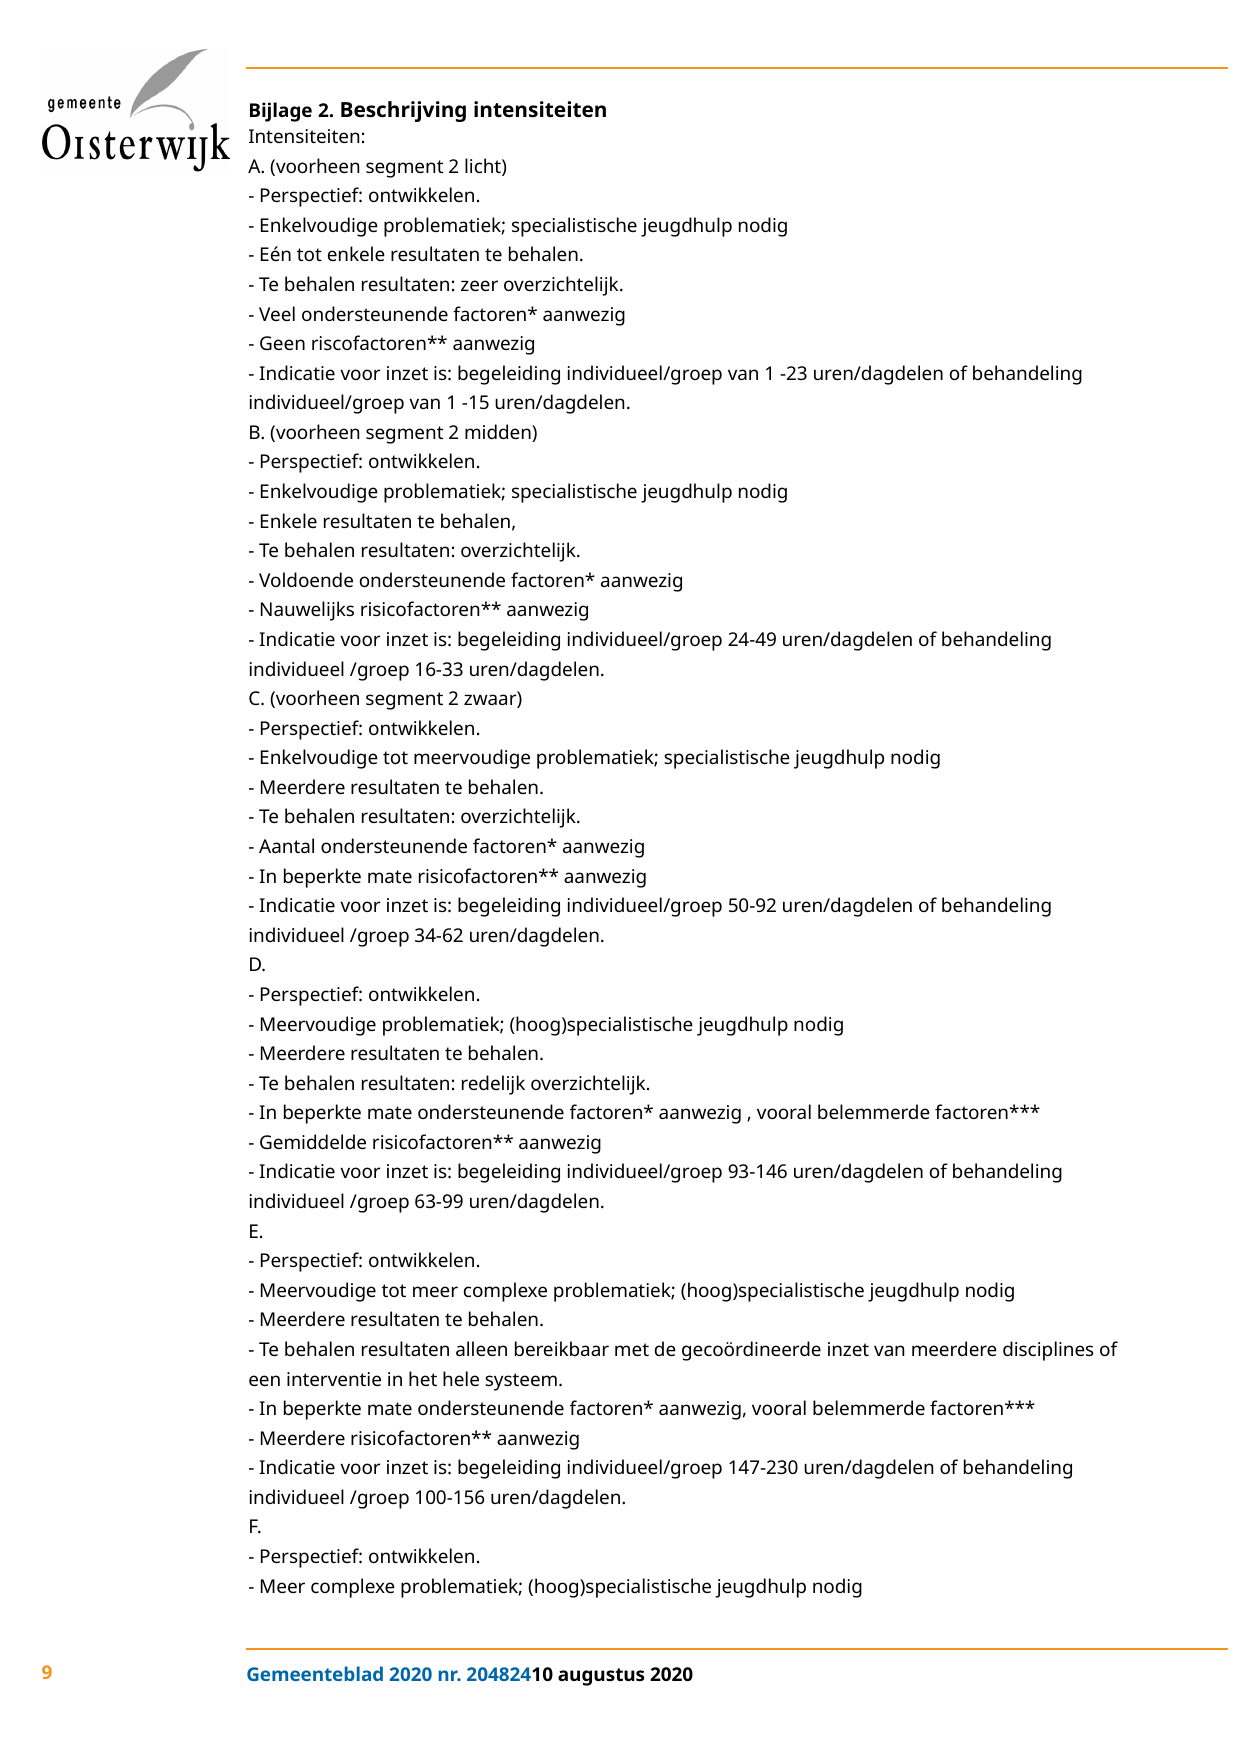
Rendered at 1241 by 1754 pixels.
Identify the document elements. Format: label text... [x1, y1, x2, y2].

text - Meerdere resultaten te behalen. [248, 774, 1152, 800]
text - Nauwelijks risicofactoren** aanwezig [248, 597, 1152, 622]
text - Meerdere risicofactoren** aanwezig [248, 1425, 1152, 1451]
text - Meer complexe problematiek; (hoog)specialistische jeugdhulp nodig [248, 1573, 1152, 1599]
text - Indicatie voor inzet is: begeleiding individueel/groep 24-49 uren/dagdelen of behandeling individueel /groep 16-33 uren/dagdelen. [248, 626, 1152, 682]
text - Indicatie voor inzet is: begeleiding individueel/groep 147-230 uren/dagdelen of behandeling individueel /groep 100-156 uren/dagdelen. [248, 1454, 1152, 1510]
text - Enkelvoudige tot meervoudige problematiek; specialistische jeugdhulp nodig [248, 744, 1152, 770]
text - Geen riscofactoren** aanwezig [248, 330, 1152, 356]
text - Te behalen resultaten: redelijk overzichtelijk. [248, 1070, 1152, 1096]
text - In beperkte mate ondersteunende factoren* aanwezig , vooral belemmerde factoren*** [248, 1099, 1152, 1125]
text - Indicatie voor inzet is: begeleiding individueel/groep van 1 -23 uren/dagdelen of behandeling individueel/groep van 1 -15 uren/dagdelen. [248, 360, 1152, 415]
text F. [248, 1514, 1152, 1539]
text - Te behalen resultaten alleen bereikbaar met de gecoördineerde inzet van meerdere disciplines of een interventie in het hele systeem. [248, 1336, 1152, 1392]
text - Voldoende ondersteunende factoren* aanwezig [248, 567, 1152, 593]
text - In beperkte mate ondersteunende factoren* aanwezig, vooral belemmerde factoren*** [248, 1395, 1152, 1421]
text A. (voorheen segment 2 licht) [248, 153, 1152, 179]
text D. [248, 952, 1152, 977]
text - Te behalen resultaten: zeer overzichtelijk. [248, 271, 1152, 297]
text - Perspectief: ontwikkelen. [248, 1247, 1152, 1273]
text - Indicatie voor inzet is: begeleiding individueel/groep 93-146 uren/dagdelen of behandeling individueel /groep 63-99 uren/dagdelen. [248, 1159, 1152, 1214]
text - Indicatie voor inzet is: begeleiding individueel/groep 50-92 uren/dagdelen of behandeling individueel /groep 34-62 uren/dagdelen. [248, 892, 1152, 948]
text B. (voorheen segment 2 midden) [248, 419, 1152, 445]
text - Eén tot enkele resultaten te behalen. [248, 242, 1152, 267]
text - Meervoudige problematiek; (hoog)specialistische jeugdhulp nodig [248, 1011, 1152, 1037]
text - Perspectief: ontwikkelen. [248, 1543, 1152, 1569]
text - Gemiddelde risicofactoren** aanwezig [248, 1129, 1152, 1155]
text - Enkele resultaten te behalen, [248, 508, 1152, 534]
text - Te behalen resultaten: overzichtelijk. [248, 537, 1152, 563]
picture [41, 47, 231, 172]
text Intensiteiten: [248, 123, 1152, 149]
text E. [248, 1218, 1152, 1244]
text - Perspectief: ontwikkelen. [248, 715, 1152, 741]
text - Meerdere resultaten te behalen. [248, 1040, 1152, 1066]
text - Perspectief: ontwikkelen. [248, 182, 1152, 208]
text - Perspectief: ontwikkelen. [248, 981, 1152, 1007]
text - Meervoudige tot meer complexe problematiek; (hoog)specialistische jeugdhulp nodig [248, 1277, 1152, 1303]
text - In beperkte mate risicofactoren** aanwezig [248, 863, 1152, 889]
text - Enkelvoudige problematiek; specialistische jeugdhulp nodig [248, 212, 1152, 238]
text - Perspectief: ontwikkelen. [248, 449, 1152, 474]
text - Veel ondersteunende factoren* aanwezig [248, 301, 1152, 327]
text - Te behalen resultaten: overzichtelijk. [248, 804, 1152, 829]
text - Enkelvoudige problematiek; specialistische jeugdhulp nodig [248, 478, 1152, 504]
text C. (voorheen segment 2 zwaar) [248, 685, 1152, 711]
text Bijlage 2. Beschrijving intensiteiten [248, 95, 1152, 123]
text - Aantal ondersteunende factoren* aanwezig [248, 833, 1152, 859]
text - Meerdere resultaten te behalen. [248, 1307, 1152, 1332]
